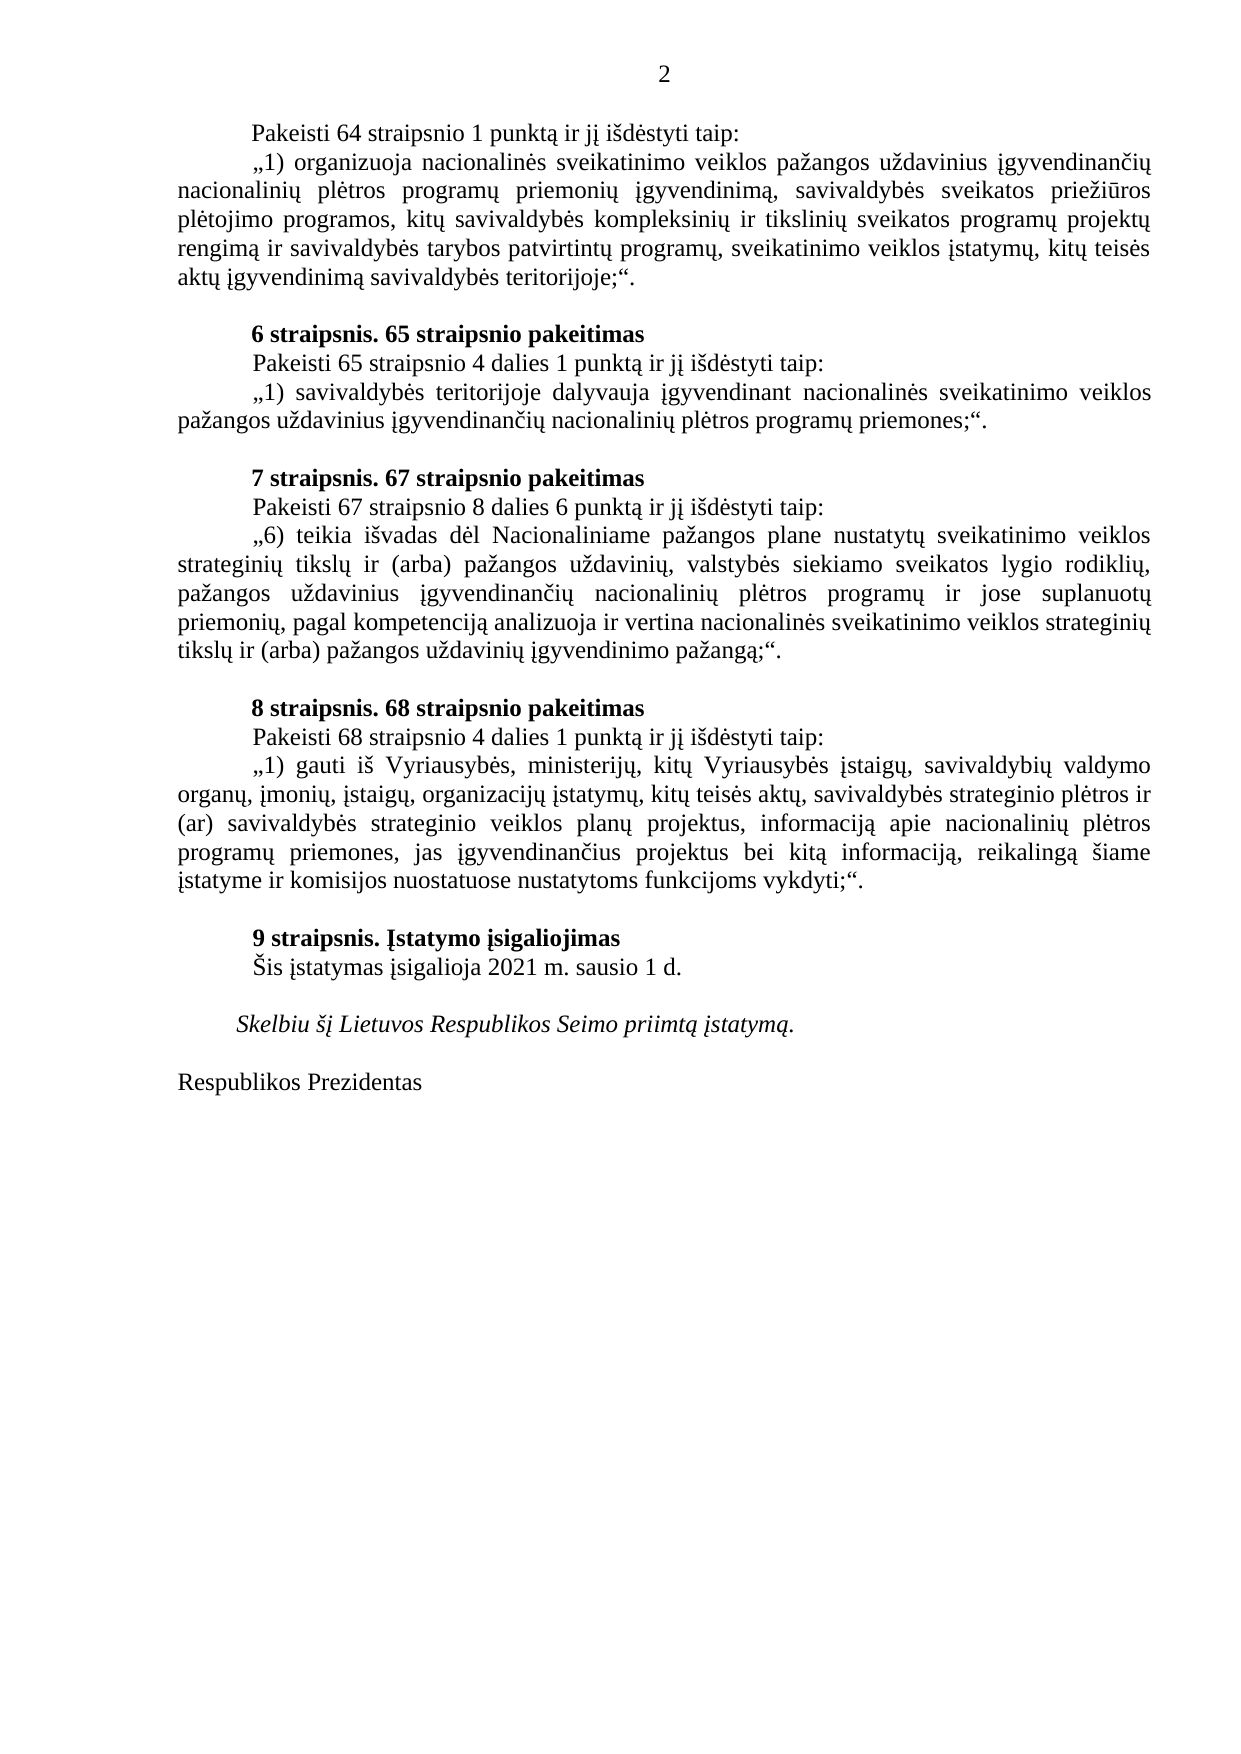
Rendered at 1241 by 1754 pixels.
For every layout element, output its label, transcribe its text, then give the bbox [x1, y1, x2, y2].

text 6 straipsnis. 65 straipsnio pakeitimas [177, 319, 1152, 348]
text „1) gauti iš Vyriausybės, ministerijų, kitų Vyriausybės įstaigų, savivaldybių valdymo organų, įmonių, įstaigų, organizacijų įstatymų, kitų teisės aktų, savivaldybės strateginio plėtros ir (ar) savivaldybės strateginio veiklos planų projektus, informaciją apie nacionalinių plėtros programų priemones, jas įgyvendinančius projektus bei kitą informaciją, reikalingą šiame įstatyme ir komisijos nuostatuose nustatytoms funkcijoms vykdyti;“. [177, 751, 1152, 894]
text „1) savivaldybės teritorijoje dalyvauja įgyvendinant nacionalinės sveikatinimo veiklos pažangos uždavinius įgyvendinančių nacionalinių plėtros programų priemones;“. [177, 377, 1152, 434]
text „6) teikia išvadas dėl Nacionaliniame pažangos plane nustatytų sveikatinimo veiklos strateginių tikslų ir (arba) pažangos uždavinių, valstybės siekiamo sveikatos lygio rodiklių, pažangos uždavinius įgyvendinančių nacionalinių plėtros programų ir jose suplanuotų priemonių, pagal kompetenciją analizuoja ir vertina nacionalinės sveikatinimo veiklos strateginių tikslų ir (arba) pažangos uždavinių įgyvendinimo pažangą;“. [177, 521, 1152, 664]
text 9 straipsnis. Įstatymo įsigaliojimas [177, 923, 1152, 952]
text Pakeisti 67 straipsnio 8 dalies 6 punktą ir jį išdėstyti taip: [177, 492, 1152, 521]
text Šis įstatymas įsigalioja 2021 m. sausio 1 d. [177, 952, 1152, 981]
text Pakeisti 65 straipsnio 4 dalies 1 punktą ir jį išdėstyti taip: [177, 348, 1152, 377]
text Pakeisti 68 straipsnio 4 dalies 1 punktą ir jį išdėstyti taip: [177, 722, 1152, 751]
text Skelbiu šį Lietuvos Respublikos Seimo priimtą įstatymą. [177, 1009, 1152, 1038]
text „1) organizuoja nacionalinės sveikatinimo veiklos pažangos uždavinius įgyvendinančių nacionalinių plėtros programų priemonių įgyvendinimą, savivaldybės sveikatos priežiūros plėtojimo programos, kitų savivaldybės kompleksinių ir tikslinių sveikatos programų projektų rengimą ir savivaldybės tarybos patvirtintų programų, sveikatinimo veiklos įstatymų, kitų teisės aktų įgyvendinimą savivaldybės teritorijoje;“. [177, 147, 1152, 291]
text 8 straipsnis. 68 straipsnio pakeitimas [177, 693, 1152, 722]
text Pakeisti 64 straipsnio 1 punktą ir jį išdėstyti taip: [251, 118, 1152, 147]
text 7 straipsnis. 67 straipsnio pakeitimas [177, 463, 1152, 492]
text Respublikos Prezidentas [177, 1067, 1152, 1096]
